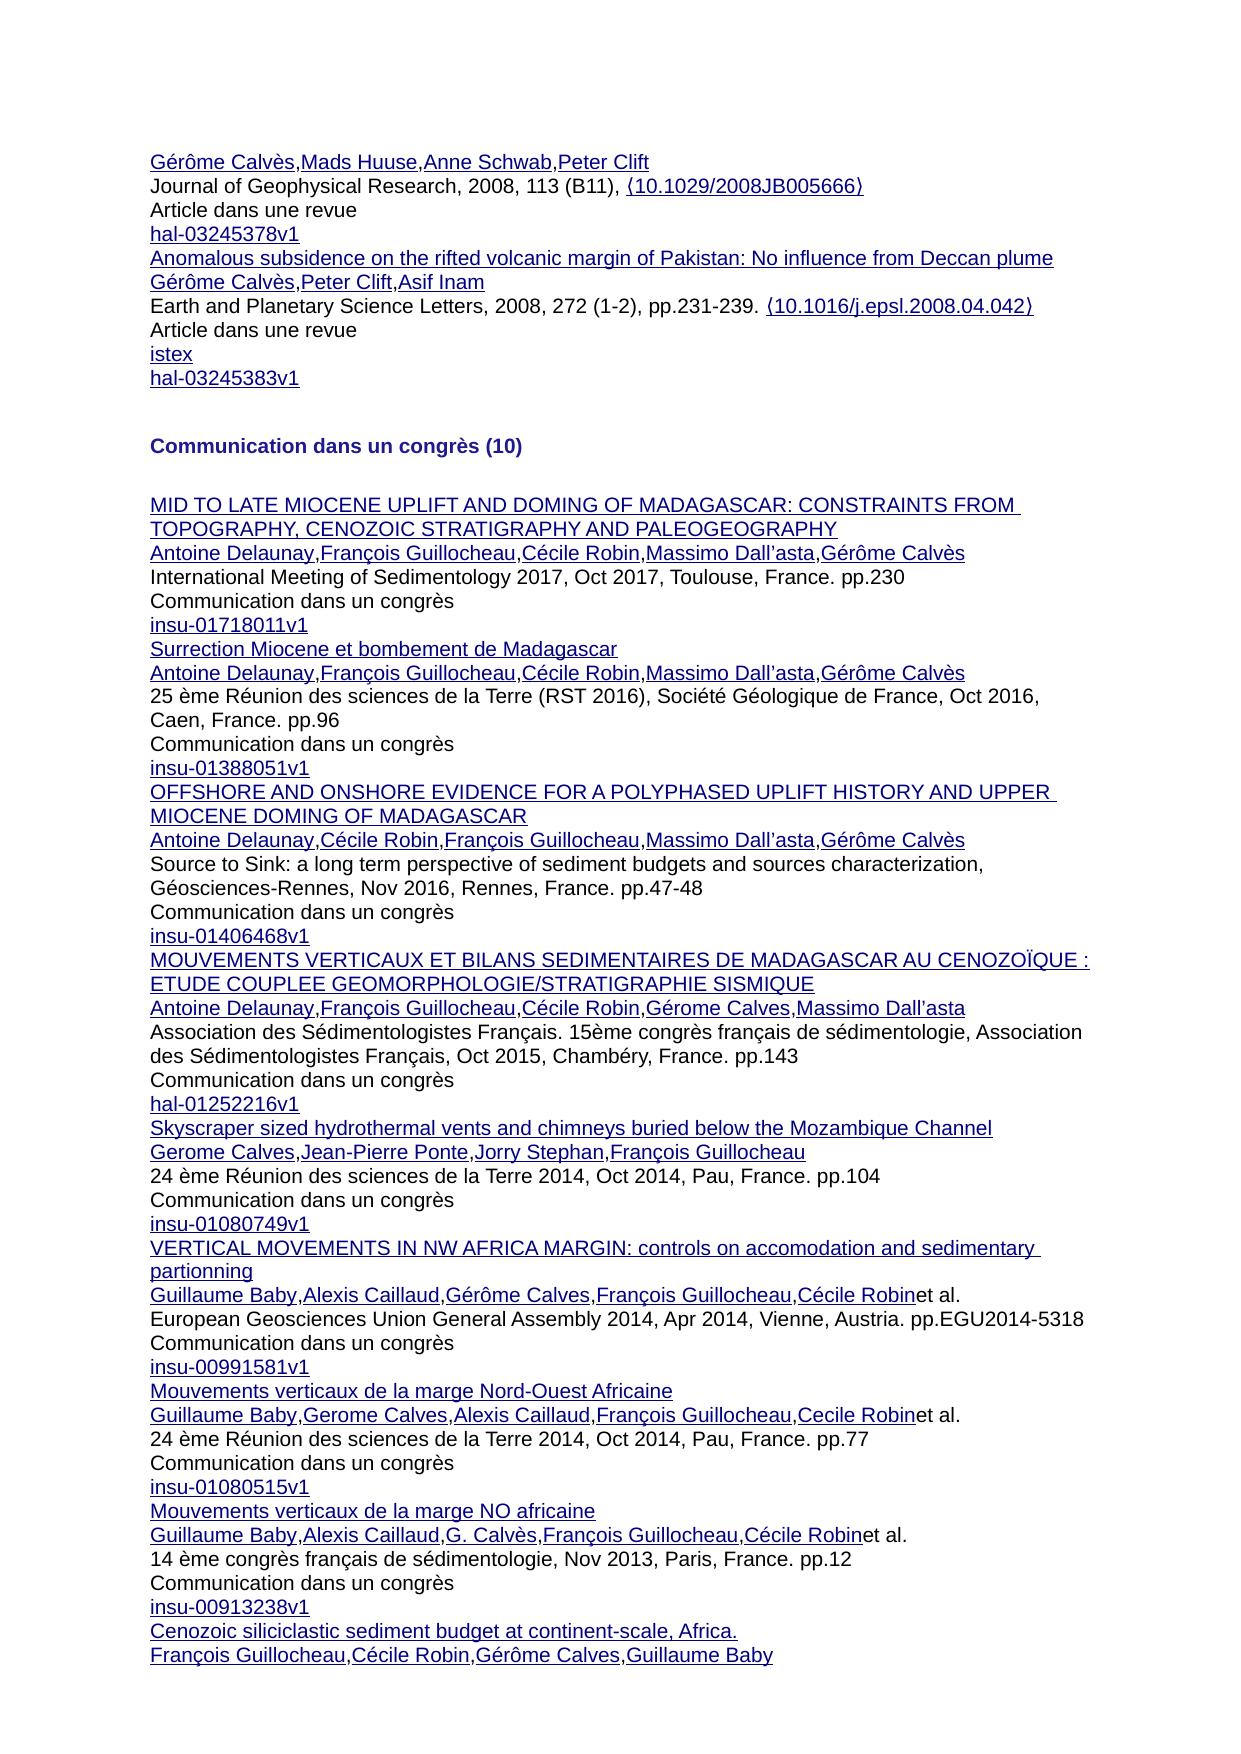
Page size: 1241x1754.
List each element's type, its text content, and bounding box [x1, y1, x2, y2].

table_cell Cenozoic siliciclastic sediment budget at continent-scale, Africa. François Guillocheau,Cécile Robin,Gérôme Calves,Guillaume Baby [150, 1619, 1090, 1667]
table_cell MOUVEMENTS VERTICAUX ET BILANS SEDIMENTAIRES DE MADAGASCAR AU CENOZOÏQUE : [150, 948, 1090, 969]
table_cell Mouvements verticaux de la marge NO africaine Guillaume Baby,Alexis Caillaud,G. Calvès,François Guillocheau,Cécile Robinet al. 14 ème congrès français de sédimentologie, Nov 2013, Paris, France. pp.12 Communication dans un congrès insu-00913238v1 [150, 1499, 1090, 1619]
table_cell Mouvements verticaux de la marge Nord-Ouest Africaine Guillaume Baby,Gerome Calves,Alexis Caillaud,François Guillocheau,Cecile Robinet al. 24 ème Réunion des sciences de la Terre 2014, Oct 2014, Pau, France. pp.77 Communication dans un congrès insu-01080515v1 [150, 1379, 1090, 1499]
table_header MID TO LATE MIOCENE UPLIFT AND DOMING OF MADAGASCAR: CONSTRAINTS FROM TOPOGRAPHY, CENOZOIC STRATIGRAPHY AND PALEOGEOGRAPHY Antoine Delaunay,François Guillocheau,Cécile Robin,Massimo Dall’asta,Gérôme Calvès International Meeting of Sedimentology 2017, Oct 2017, Toulouse, France. pp.230 Communication dans un congrès insu-01718011v1 [150, 493, 1090, 636]
table_cell Surrection Miocene et bombement de Madagascar Antoine Delaunay,François Guillocheau,Cécile Robin,Massimo Dall’asta,Gérôme Calvès 25 ème Réunion des sciences de la Terre (RST 2016), Société Géologique de France, Oct 2016, Caen, France. pp.96 Communication dans un congrès insu-01388051v1 [150, 636, 1090, 780]
table_cell Skyscraper sized hydrothermal vents and chimneys buried below the Mozambique Channel Gerome Calves,Jean-Pierre Ponte,Jorry Stephan,François Guillocheau 24 ème Réunion des sciences de la Terre 2014, Oct 2014, Pau, France. pp.104 Communication dans un congrès insu-01080749v1 [150, 1116, 1090, 1235]
table_cell Gérôme Calvès,Mads Huuse,Anne Schwab,Peter Clift Journal of Geophysical Research, 2008, 113 (B11), ⟨10.1029/2008JB005666⟩ Article dans une revue hal-03245378v1 [150, 150, 1090, 246]
subtitle Communication dans un congrès (10) [150, 434, 1090, 458]
table_cell ETUDE COUPLEE GEOMORPHOLOGIE/STRATIGRAPHIE SISMIQUE Antoine Delaunay,François Guillocheau,Cécile Robin,Gérome Calves,Massimo Dall’asta Association des Sédimentologistes Français. 15ème congrès français de sédimentologie, Association des Sédimentologistes Français, Oct 2015, Chambéry, France. pp.143 Communication dans un congrès hal-01252216v1 [150, 970, 1090, 1116]
table_cell OFFSHORE AND ONSHORE EVIDENCE FOR A POLYPHASED UPLIFT HISTORY AND UPPER MIOCENE DOMING OF MADAGASCAR Antoine Delaunay,Cécile Robin,François Guillocheau,Massimo Dall’asta,Gérôme Calvès Source to Sink: a long term perspective of sediment budgets and sources characterization, Géosciences-Rennes, Nov 2016, Rennes, France. pp.47-48 Communication dans un congrès insu-01406468v1 [150, 780, 1090, 948]
table_cell VERTICAL MOVEMENTS IN NW AFRICA MARGIN: controls on accomodation and sedimentary partionning Guillaume Baby,Alexis Caillaud,Gérôme Calves,François Guillocheau,Cécile Robinet al. European Geosciences Union General Assembly 2014, Apr 2014, Vienne, Austria. pp.EGU2014-5318 Communication dans un congrès insu-00991581v1 [150, 1235, 1090, 1379]
table_cell Anomalous subsidence on the rifted volcanic margin of Pakistan: No influence from Deccan plume Gérôme Calvès,Peter Clift,Asif Inam Earth and Planetary Science Letters, 2008, 272 (1-2), pp.231-239. ⟨10.1016/j.epsl.2008.04.042⟩ Article dans une revue istex hal-03245383v1 [150, 246, 1090, 389]
